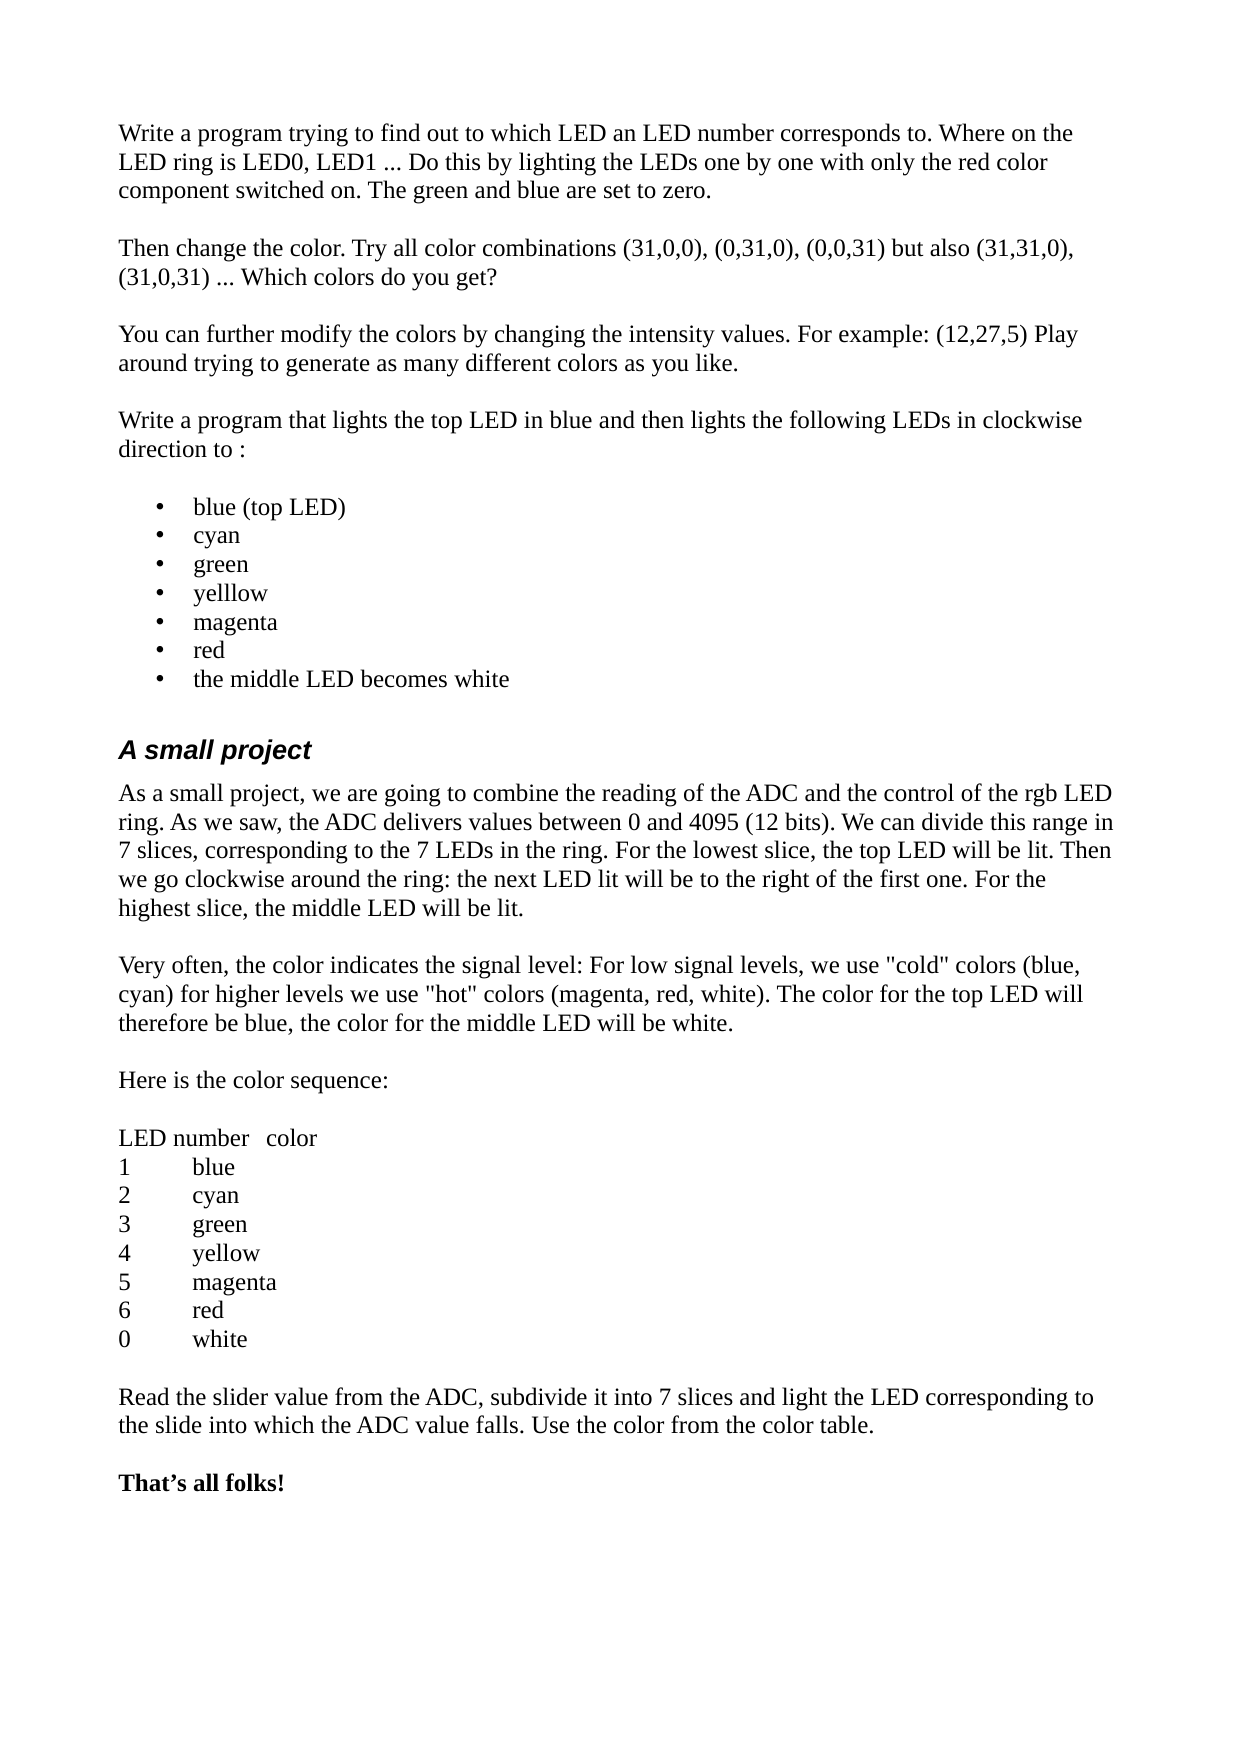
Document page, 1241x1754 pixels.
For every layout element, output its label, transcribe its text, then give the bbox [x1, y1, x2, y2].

list blue (top LED) [156, 492, 1122, 521]
text Then change the color. Try all color combinations (31,0,0), (0,31,0), (0,0,31) but also (31,31,0), (31,0,31) ... Which colors do you get? [118, 233, 1122, 291]
text 4 yellow [118, 1238, 1122, 1267]
text Very often, the color indicates the signal level: For low signal levels, we use "cold" colors (blue, cyan) for higher levels we use "hot" colors (magenta, red, white). The color for the top LED will therefore be blue, the color for the middle LED will be white. [118, 951, 1122, 1037]
text Here is the color sequence: [118, 1066, 1122, 1094]
text You can further modify the colors by changing the intensity values. For example: (12,27,5) Play around trying to generate as many different colors as you like. [118, 319, 1122, 377]
text That’s all folks! [118, 1439, 1122, 1497]
text 5 magenta [118, 1267, 1122, 1296]
text 2 cyan [118, 1181, 1122, 1209]
text LED number color [118, 1123, 1122, 1152]
text 6 red [118, 1296, 1122, 1324]
list red [156, 636, 1122, 664]
list yelllow [156, 578, 1122, 607]
text 0 white [118, 1324, 1122, 1382]
list the middle LED becomes white [156, 664, 1122, 693]
text 3 green [118, 1209, 1122, 1238]
list cyan [156, 521, 1122, 549]
subtitle A small project [118, 734, 1122, 766]
list green [156, 549, 1122, 578]
text Read the slider value from the ADC, subdivide it into 7 slices and light the LED corresponding to the slide into which the ADC value falls. Use the color from the color table. [118, 1382, 1122, 1439]
text As a small project, we are going to combine the reading of the ADC and the control of the rgb LED ring. As we saw, the ADC delivers values between 0 and 4095 (12 bits). We can divide this range in 7 slices, corresponding to the 7 LEDs in the ring. For the lowest slice, the top LED will be lit. Then we go clockwise around the ring: the next LED lit will be to the right of the first one. For the highest slice, the middle LED will be lit. [118, 778, 1122, 922]
text Write a program that lights the top LED in blue and then lights the following LEDs in clockwise direction to : [118, 406, 1122, 463]
list magenta [156, 607, 1122, 636]
text 1 blue [118, 1152, 1122, 1181]
text Write a program trying to find out to which LED an LED number corresponds to. Where on the LED ring is LED0, LED1 ... Do this by lighting the LEDs one by one with only the red color component switched on. The green and blue are set to zero. [118, 118, 1122, 204]
